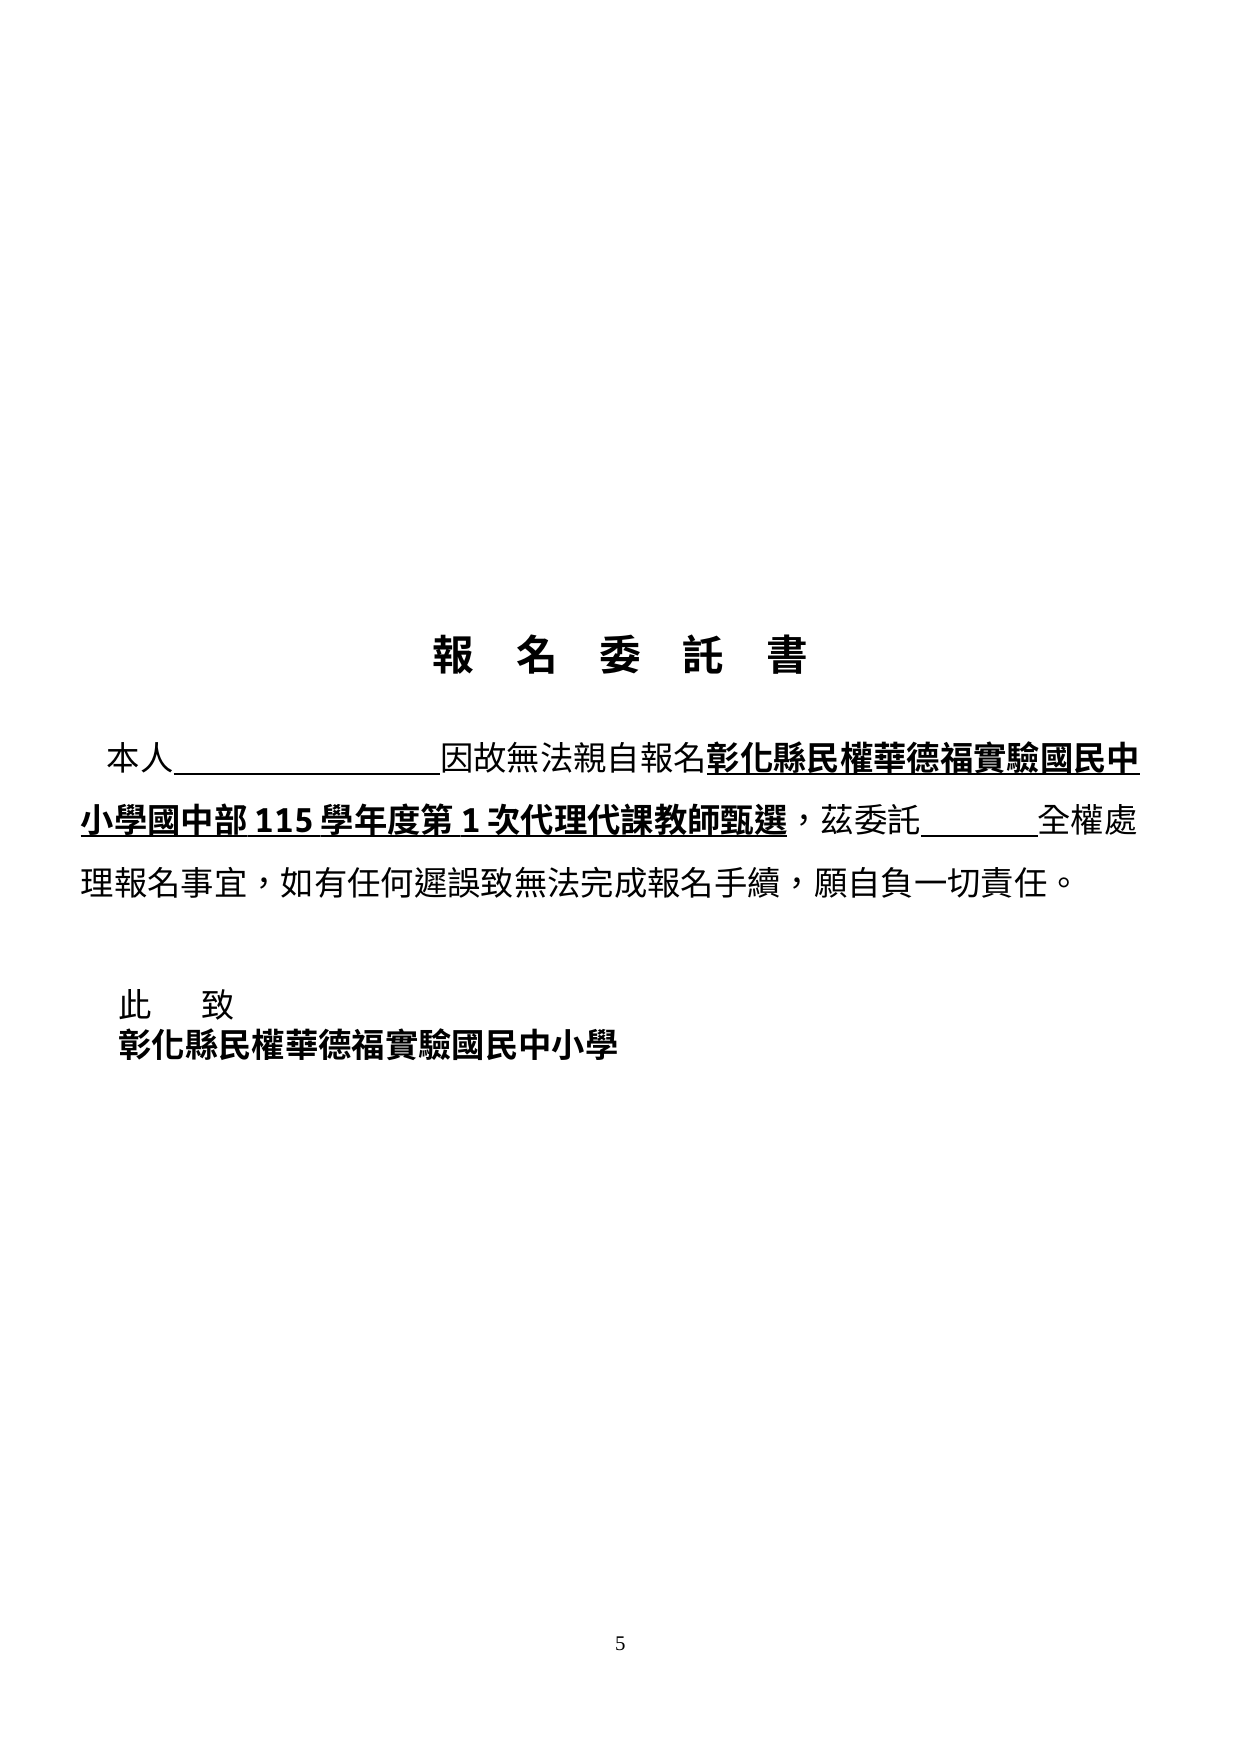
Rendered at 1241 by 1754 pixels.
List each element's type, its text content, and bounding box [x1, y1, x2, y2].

text 此 致 [118, 990, 1122, 1024]
text 彰化縣民權華德福實驗國民中小學 [118, 1031, 1122, 1064]
text 本人 因故無法親自報名彰化縣民權華德福實驗國民中小學國中部115學年度第1次代理代課教師甄選，茲委託 全權處理報名事宜，如有任何遲誤致無法完成報名手續，願自負一切責任。 [81, 714, 1149, 901]
text 報 名 委 託 書 [118, 610, 1122, 673]
